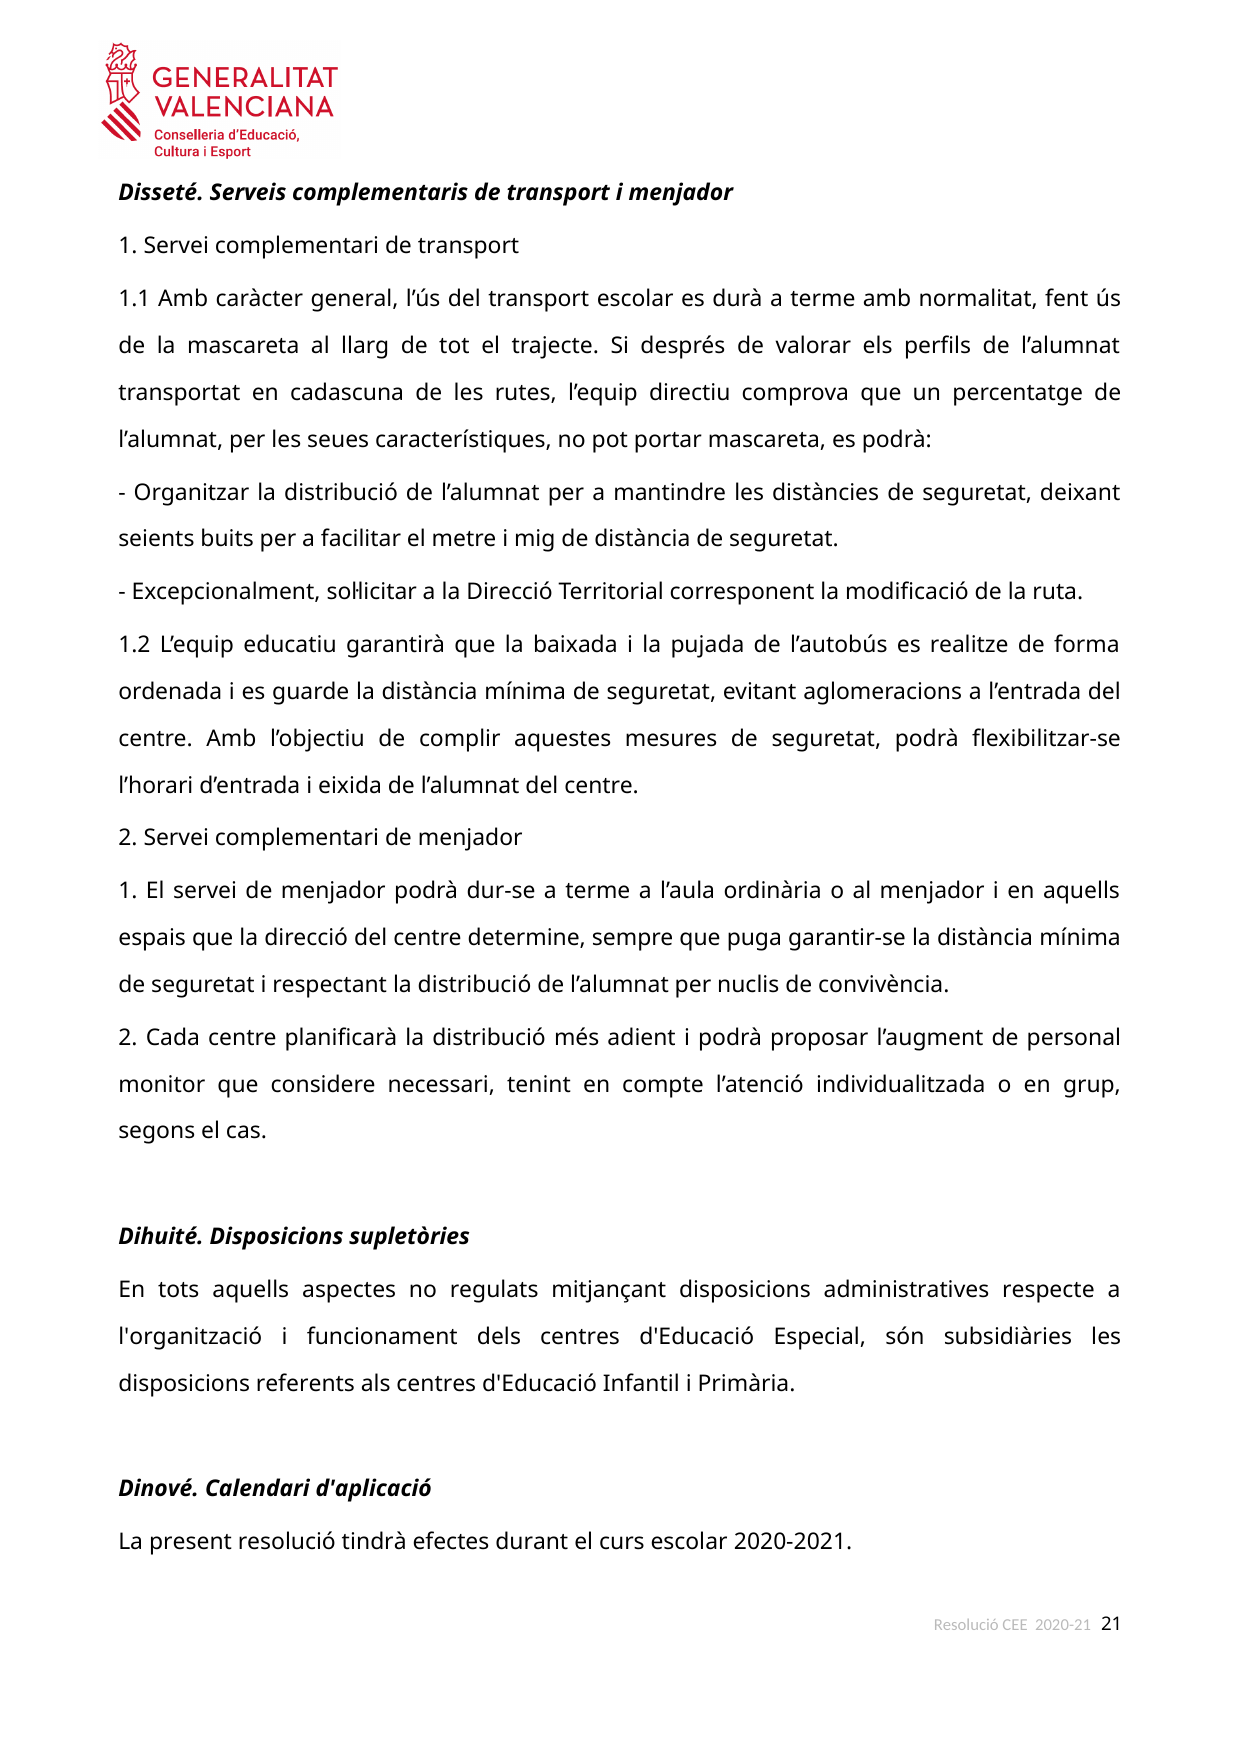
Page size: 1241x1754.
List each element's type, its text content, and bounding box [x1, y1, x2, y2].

text 1. Servei complementari de transport [118, 229, 1122, 260]
text 1.1 Amb caràcter general, l’ús del transport escolar es durà a terme amb normalitat, fent ús de la mascareta al llarg de tot el trajecte. Si després de valorar els perfils de l’alumnat transportat en cadascuna de les rutes, l’equip directiu comprova que un percentatge de l’alumnat, per les seues característiques, no pot portar mascareta, es podrà: [118, 282, 1122, 454]
text Dihuité. Disposicions supletòries [118, 1220, 1122, 1251]
text - Excepcionalment, sol·licitar a la Direcció Territorial corresponent la modificació de la ruta. [118, 575, 1122, 606]
text La present resolució tindrà efectes durant el curs escolar 2020-2021. [118, 1525, 1122, 1556]
text 1.2 L’equip educatiu garantirà que la baixada i la pujada de l’autobús es realitze de forma ordenada i es guarde la distància mínima de seguretat, evitant aglomeracions a l’entrada del centre. Amb l’objectiu de complir aquestes mesures de seguretat, podrà flexibilitzar-se l’horari d’entrada i eixida de l’alumnat del centre. [118, 628, 1122, 800]
text 2. Servei complementari de menjador [118, 821, 1122, 853]
text Disseté. Serveis complementaris de transport i menjador [118, 176, 1122, 208]
text - Organitzar la distribució de l’alumnat per a mantindre les distàncies de seguretat, deixant seients buits per a facilitar el metre i mig de distància de seguretat. [118, 475, 1122, 553]
text 2. Cada centre planificarà la distribució més adient i podrà proposar l’augment de personal monitor que considere necessari, tenint en compte l’atenció individualitzada o en grup, segons el cas. [118, 1021, 1122, 1146]
text 1. El servei de menjador podrà dur-se a terme a l’aula ordinària o al menjador i en aquells espais que la direcció del centre determine, sempre que puga garantir-se la distància mínima de seguretat i respectant la distribució de l’alumnat per nuclis de convivència. [118, 874, 1122, 999]
text En tots aquells aspectes no regulats mitjançant disposicions administratives respecte a l'organització i funcionament dels centres d'Educació Especial, són subsidiàries les disposicions referents als centres d'Educació Infantil i Primària. [118, 1273, 1122, 1398]
picture [98, 40, 341, 159]
text Dinové. Calendari d'aplicació [118, 1472, 1122, 1503]
